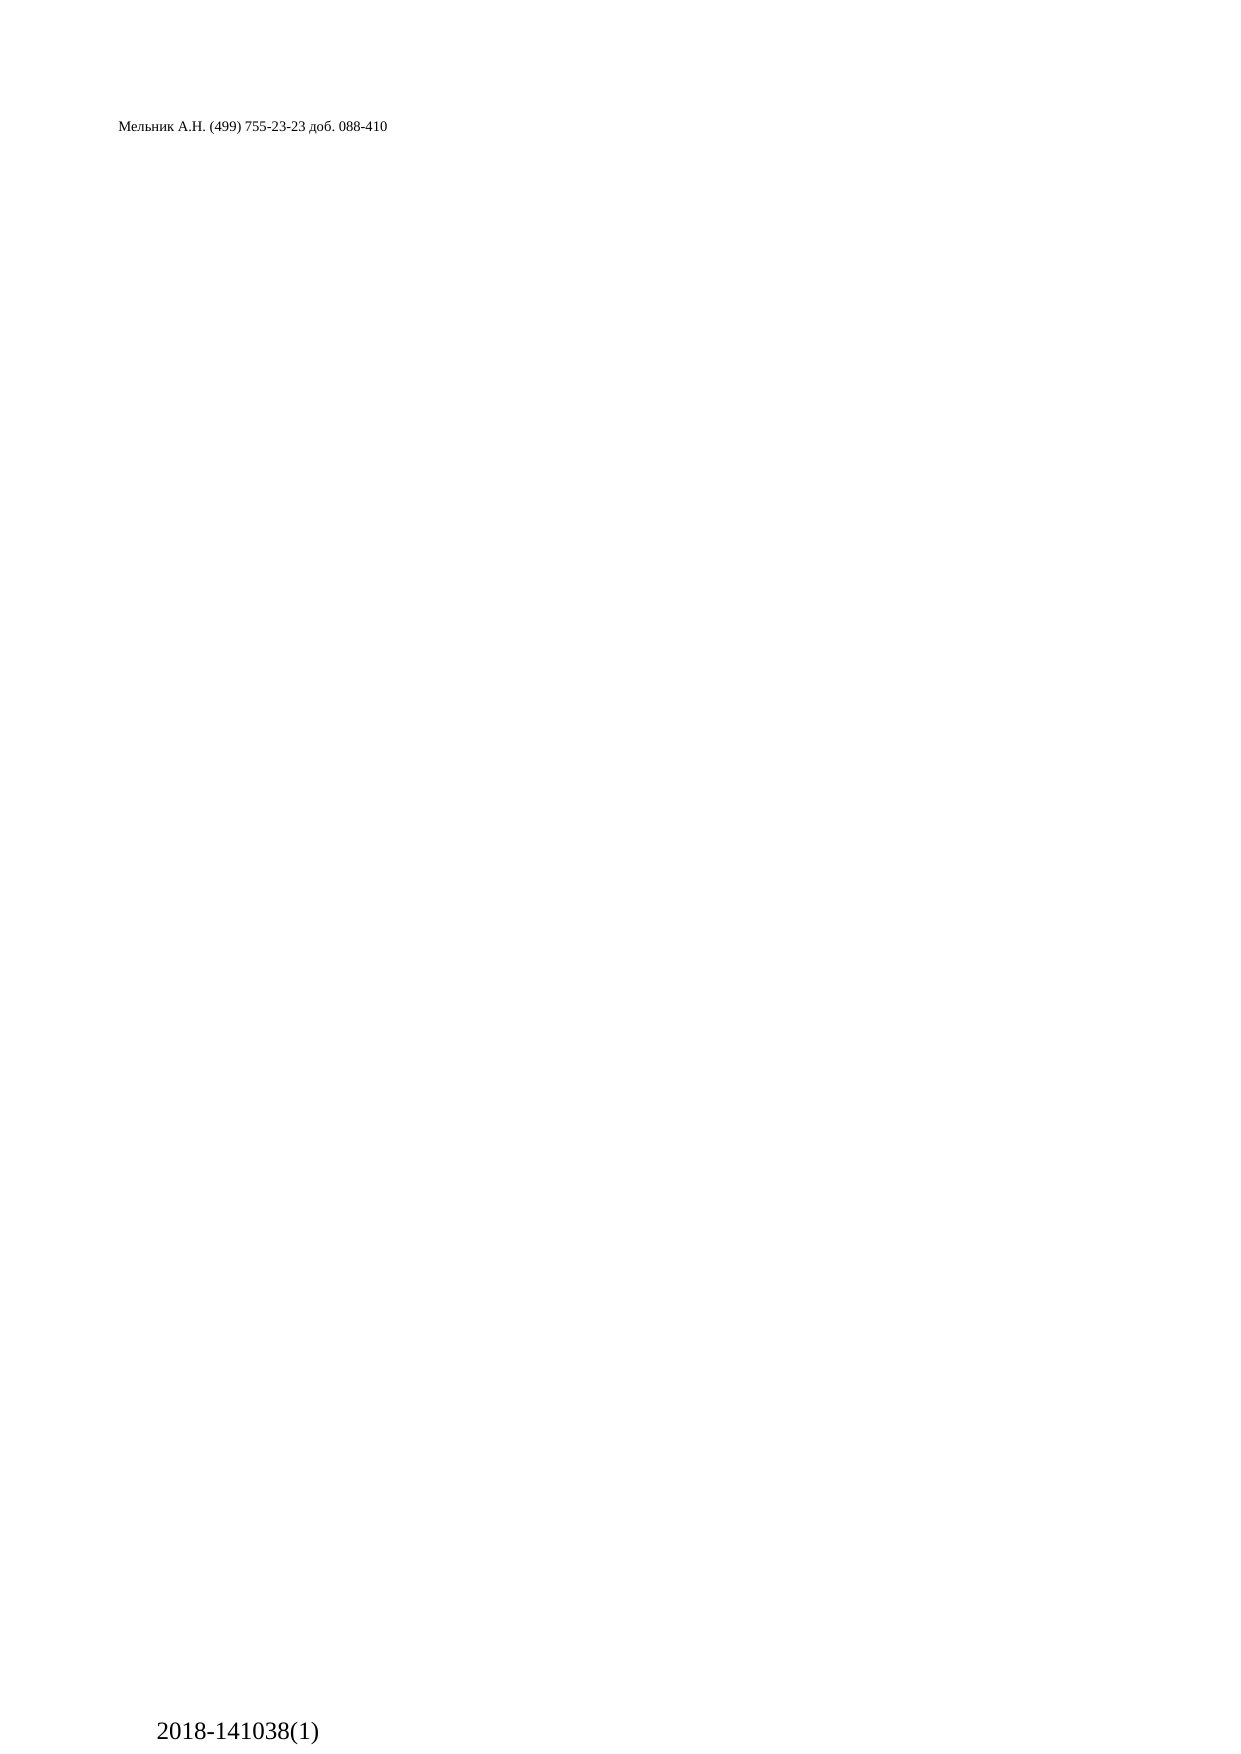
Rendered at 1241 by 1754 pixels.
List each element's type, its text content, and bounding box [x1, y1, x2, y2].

text Мельник А.Н. (499) 755-23-23 доб. 088-410 [118, 118, 1122, 135]
